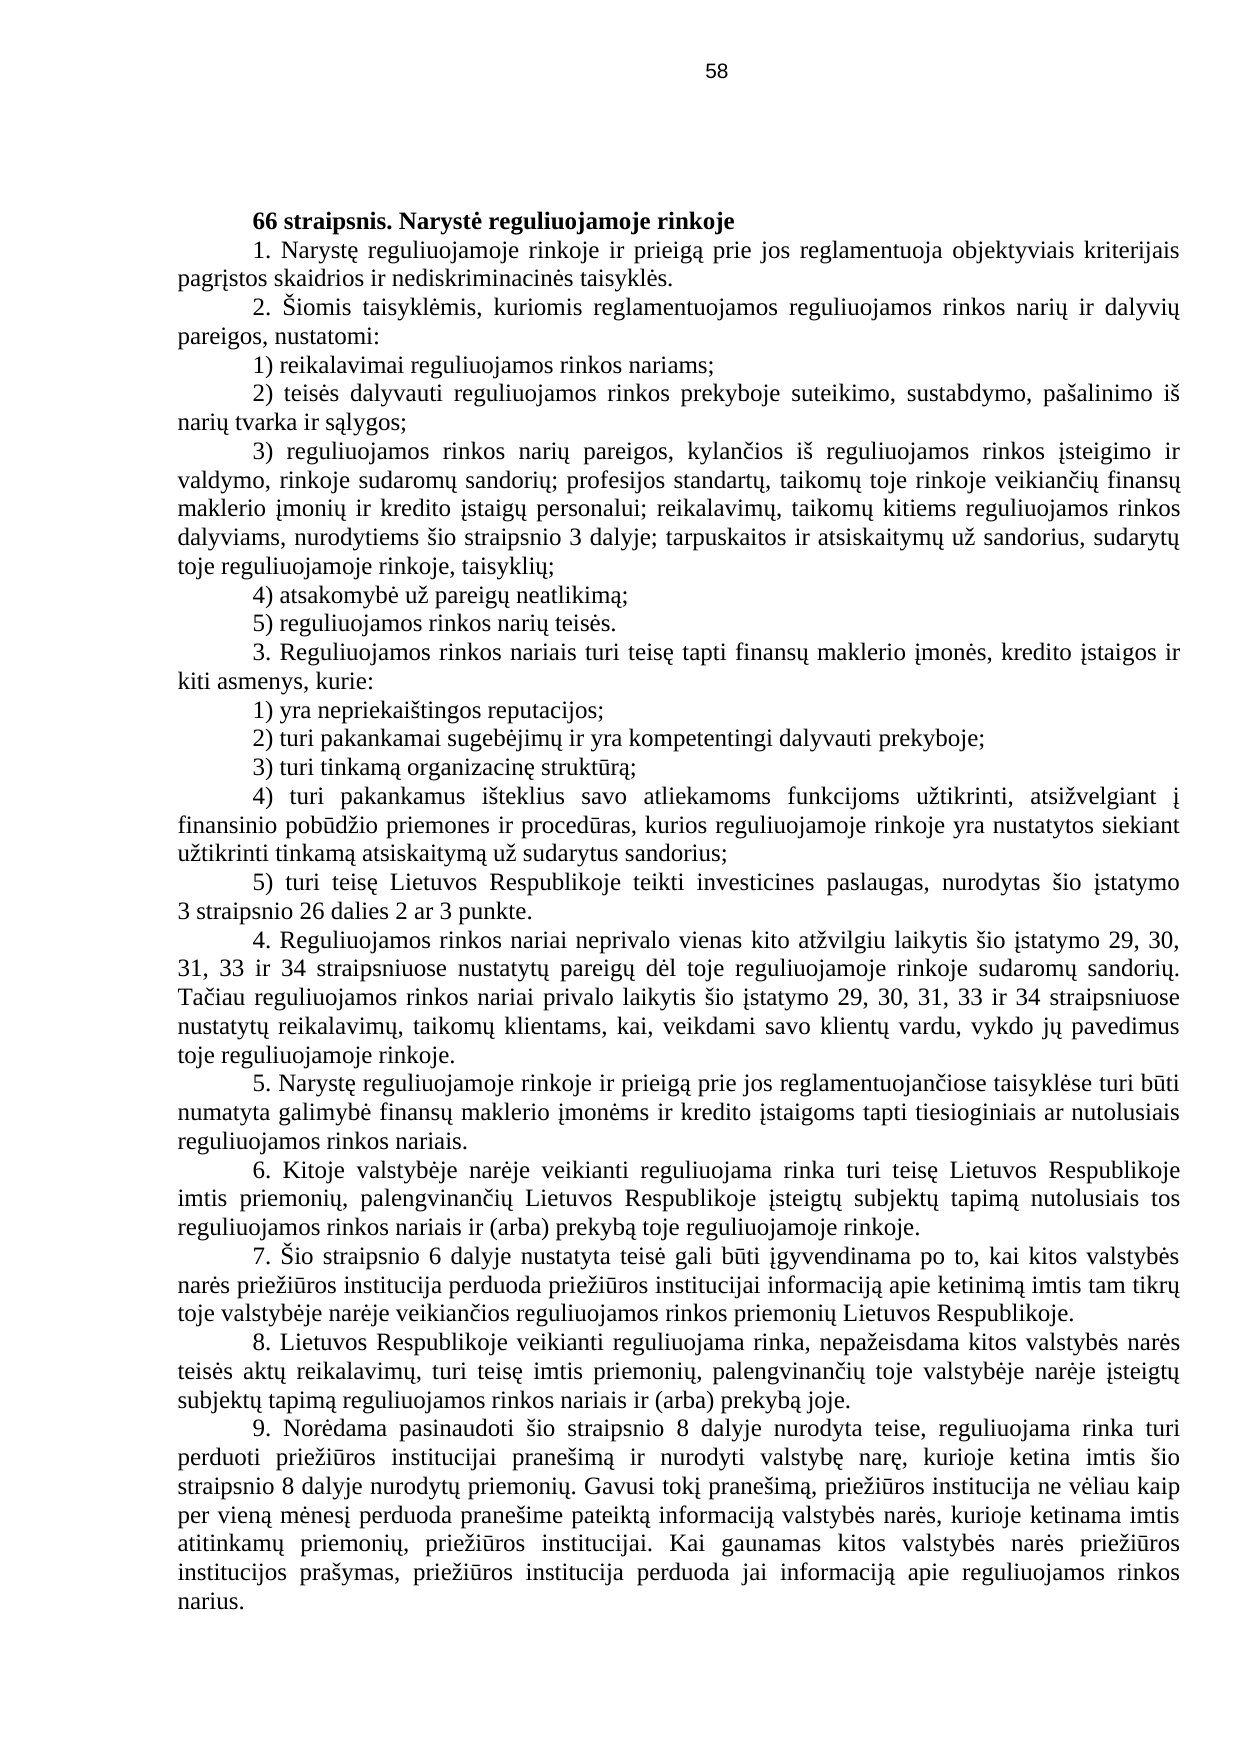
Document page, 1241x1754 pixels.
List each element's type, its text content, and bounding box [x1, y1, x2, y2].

text 9. Norėdama pasinaudoti šio straipsnio 8 dalyje nurodyta teise, reguliuojama rinka turi perduoti priežiūros institucijai pranešimą ir nurodyti valstybę narę, kurioje ketina imtis šio straipsnio 8 dalyje nurodytų priemonių. Gavusi tokį pranešimą, priežiūros institucija ne vėliau kaip per vieną mėnesį perduoda pranešime pateiktą informaciją valstybės narės, kurioje ketinama imtis atitinkamų priemonių, priežiūros institucijai. Kai gaunamas kitos valstybės narės priežiūros institucijos prašymas, priežiūros institucija perduoda jai informaciją apie reguliuojamos rinkos narius. [177, 1413, 1181, 1615]
text 8. Lietuvos Respublikoje veikianti reguliuojama rinka, nepažeisdama kitos valstybės narės teisės aktų reikalavimų, turi teisę imtis priemonių, palengvinančių toje valstybėje narėje įsteigtų subjektų tapimą reguliuojamos rinkos nariais ir (arba) prekybą joje. [177, 1327, 1181, 1413]
text 3) reguliuojamos rinkos narių pareigos, kylančios iš reguliuojamos rinkos įsteigimo ir valdymo, rinkoje sudaromų sandorių; profesijos standartų, taikomų toje rinkoje veikiančių finansų maklerio įmonių ir kredito įstaigų personalui; reikalavimų, taikomų kitiems reguliuojamos rinkos dalyviams, nurodytiems šio straipsnio 3 dalyje; tarpuskaitos ir atsiskaitymų už sandorius, sudarytų toje reguliuojamoje rinkoje, taisyklių; [177, 436, 1181, 580]
text 3) turi tinkamą organizacinę struktūrą; [177, 752, 1181, 781]
text 7. Šio straipsnio 6 dalyje nustatyta teisė gali būti įgyvendinama po to, kai kitos valstybės narės priežiūros institucija perduoda priežiūros institucijai informaciją apie ketinimą imtis tam tikrų toje valstybėje narėje veikiančios reguliuojamos rinkos priemonių Lietuvos Respublikoje. [177, 1241, 1181, 1327]
text 3. Reguliuojamos rinkos nariais turi teisę tapti finansų maklerio įmonės, kredito įstaigos ir kiti asmenys, kurie: [177, 637, 1181, 695]
text 2) turi pakankamai sugebėjimų ir yra kompetentingi dalyvauti prekyboje; [177, 723, 1181, 752]
text 4. Reguliuojamos rinkos nariai neprivalo vienas kito atžvilgiu laikytis šio įstatymo 29, 30, 31, 33 ir 34 straipsniuose nustatytų pareigų dėl toje reguliuojamoje rinkoje sudaromų sandorių. Tačiau reguliuojamos rinkos nariai privalo laikytis šio įstatymo 29, 30, 31, 33 ir 34 straipsniuose nustatytų reikalavimų, taikomų klientams, kai, veikdami savo klientų vardu, vykdo jų pavedimus toje reguliuojamoje rinkoje. [177, 925, 1181, 1068]
text 1) yra nepriekaištingos reputacijos; [177, 695, 1181, 723]
text 2) teisės dalyvauti reguliuojamos rinkos prekyboje suteikimo, sustabdymo, pašalinimo iš narių tvarka ir sąlygos; [177, 378, 1181, 436]
text 6. Kitoje valstybėje narėje veikianti reguliuojama rinka turi teisę Lietuvos Respublikoje imtis priemonių, palengvinančių Lietuvos Respublikoje įsteigtų subjektų tapimą nutolusiais tos reguliuojamos rinkos nariais ir (arba) prekybą toje reguliuojamoje rinkoje. [177, 1155, 1181, 1241]
text 4) turi pakankamus išteklius savo atliekamoms funkcijoms užtikrinti, atsižvelgiant į finansinio pobūdžio priemones ir procedūras, kurios reguliuojamoje rinkoje yra nustatytos siekiant užtikrinti tinkamą atsiskaitymą už sudarytus sandorius; [177, 781, 1181, 867]
text 5) reguliuojamos rinkos narių teisės. [177, 608, 1181, 637]
text 1. Narystę reguliuojamoje rinkoje ir prieigą prie jos reglamentuoja objektyviais kriterijais pagrįstos skaidrios ir nediskriminacinės taisyklės. [177, 235, 1181, 292]
text 1) reikalavimai reguliuojamos rinkos nariams; [177, 350, 1181, 378]
text 5) turi teisę Lietuvos Respublikoje teikti investicines paslaugas, nurodytas šio įstatymo 3 straipsnio 26 dalies 2 ar 3 punkte. [177, 867, 1181, 925]
text 66 straipsnis. Narystė reguliuojamoje rinkoje [177, 206, 1181, 235]
text 4) atsakomybė už pareigų neatlikimą; [177, 580, 1181, 608]
text 2. Šiomis taisyklėmis, kuriomis reglamentuojamos reguliuojamos rinkos narių ir dalyvių pareigos, nustatomi: [177, 292, 1181, 350]
text 5. Narystę reguliuojamoje rinkoje ir prieigą prie jos reglamentuojančiose taisyklėse turi būti numatyta galimybė finansų maklerio įmonėms ir kredito įstaigoms tapti tiesioginiais ar nutolusiais reguliuojamos rinkos nariais. [177, 1068, 1181, 1155]
